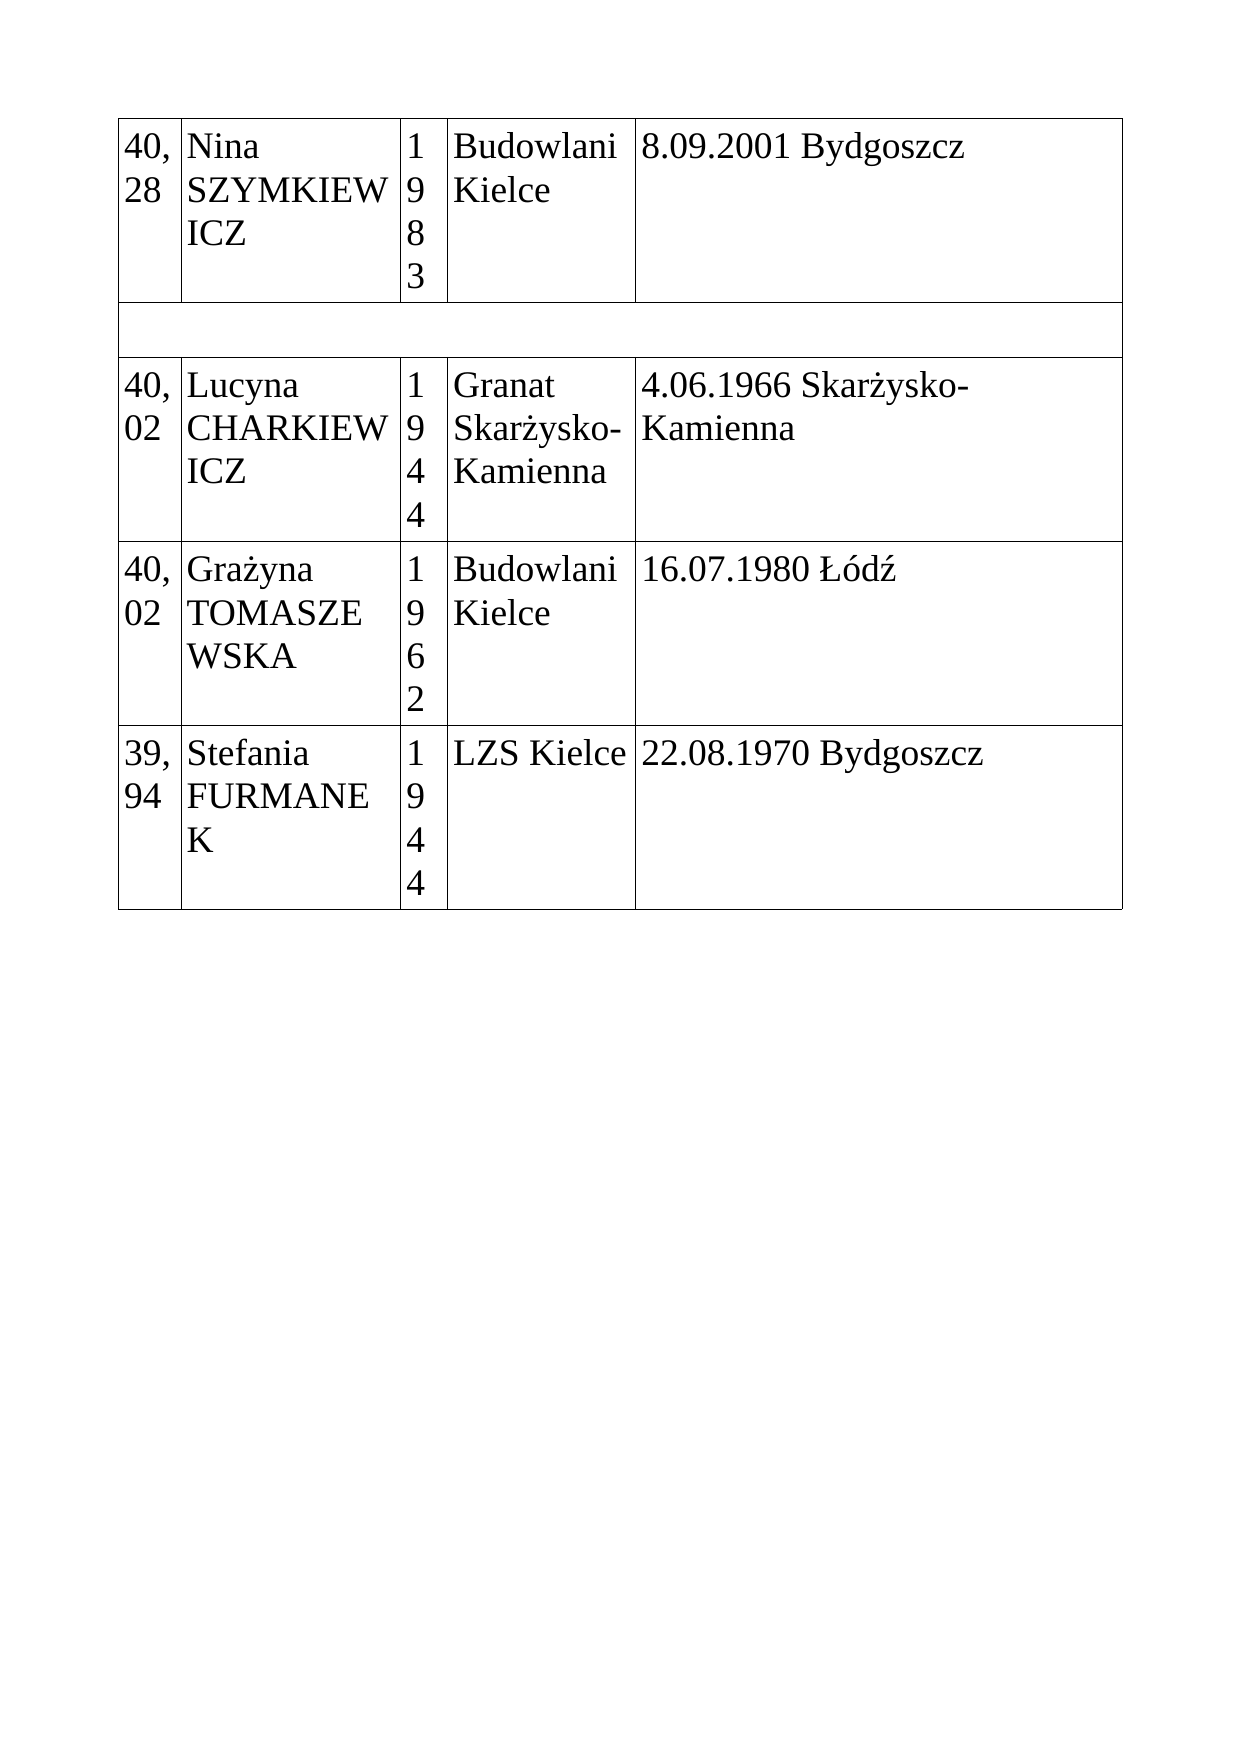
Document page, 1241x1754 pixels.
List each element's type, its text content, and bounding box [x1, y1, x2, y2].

table_cell 40,28 [119, 119, 181, 302]
table_cell 22.08.1970 Bydgoszcz [636, 726, 1122, 909]
table_cell Grażyna TOMASZEWSKA [182, 542, 400, 725]
table_cell 4.06.1966 Skarżysko-Kamienna [636, 358, 1122, 541]
table_cell 1944 [401, 358, 447, 541]
table_cell [119, 303, 1122, 357]
table_cell 40,02 [119, 542, 181, 725]
table_cell Nina SZYMKIEWICZ [182, 119, 400, 302]
table_cell Lucyna CHARKIEWICZ [182, 358, 400, 541]
table_cell Granat Skarżysko-Kamienna [448, 358, 635, 541]
table_cell 1962 [401, 542, 447, 725]
table_cell 1944 [401, 726, 447, 909]
table_cell 16.07.1980 Łódź [636, 542, 1122, 725]
table_cell 40,02 [119, 358, 181, 541]
table_cell 1983 [401, 119, 447, 302]
table_cell LZS Kielce [448, 726, 635, 909]
table_cell 39,94 [119, 726, 181, 909]
table_cell Budowlani Kielce [448, 542, 635, 725]
table_cell Stefania FURMANEK [182, 726, 400, 909]
table_cell 8.09.2001 Bydgoszcz [636, 119, 1122, 302]
table_cell Budowlani Kielce [448, 119, 635, 302]
